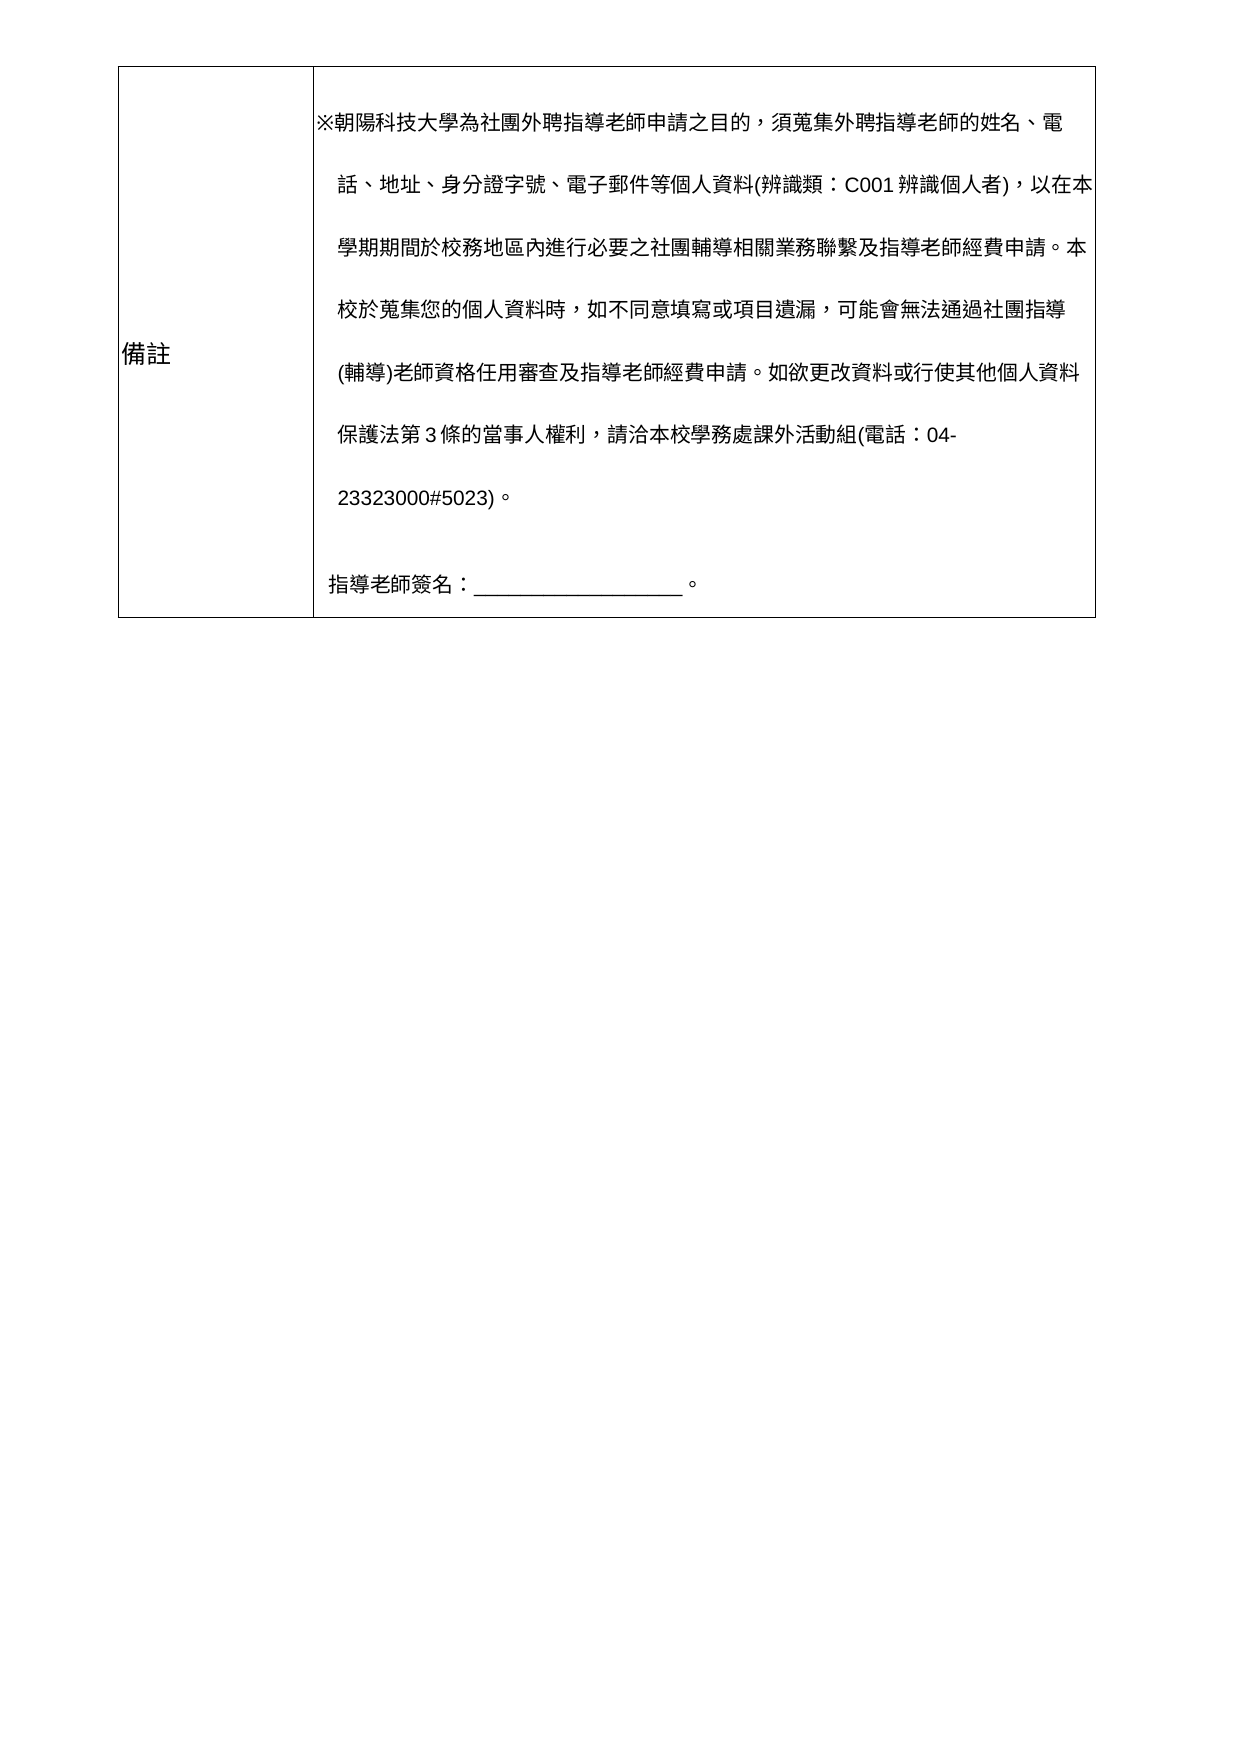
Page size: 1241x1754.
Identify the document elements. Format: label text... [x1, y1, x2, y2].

table_cell ※朝陽科技大學為社團外聘指導老師申請之目的，須蒐集外聘指導老師的姓名、電話、地址、身分證字號、電子郵件等個人資料(辨識類：C001辨識個人者)，以在本學期期間於校務地區內進行必要之社團輔導相關業務聯繫及指導老師經費申請。本校於蒐集您的個人資料時，如不同意填寫或項目遺漏，可能會無法通過社團指導(輔導)老師資格任用審查及指導老師經費申請。如欲更改資料或行使其他個人資料保護法第3條的當事人權利，請洽本校學務處課外活動組(電話：04-23323000#5023)。 指導老師簽名：__________________。 [314, 67, 1095, 617]
table_cell 備註 [119, 67, 313, 617]
